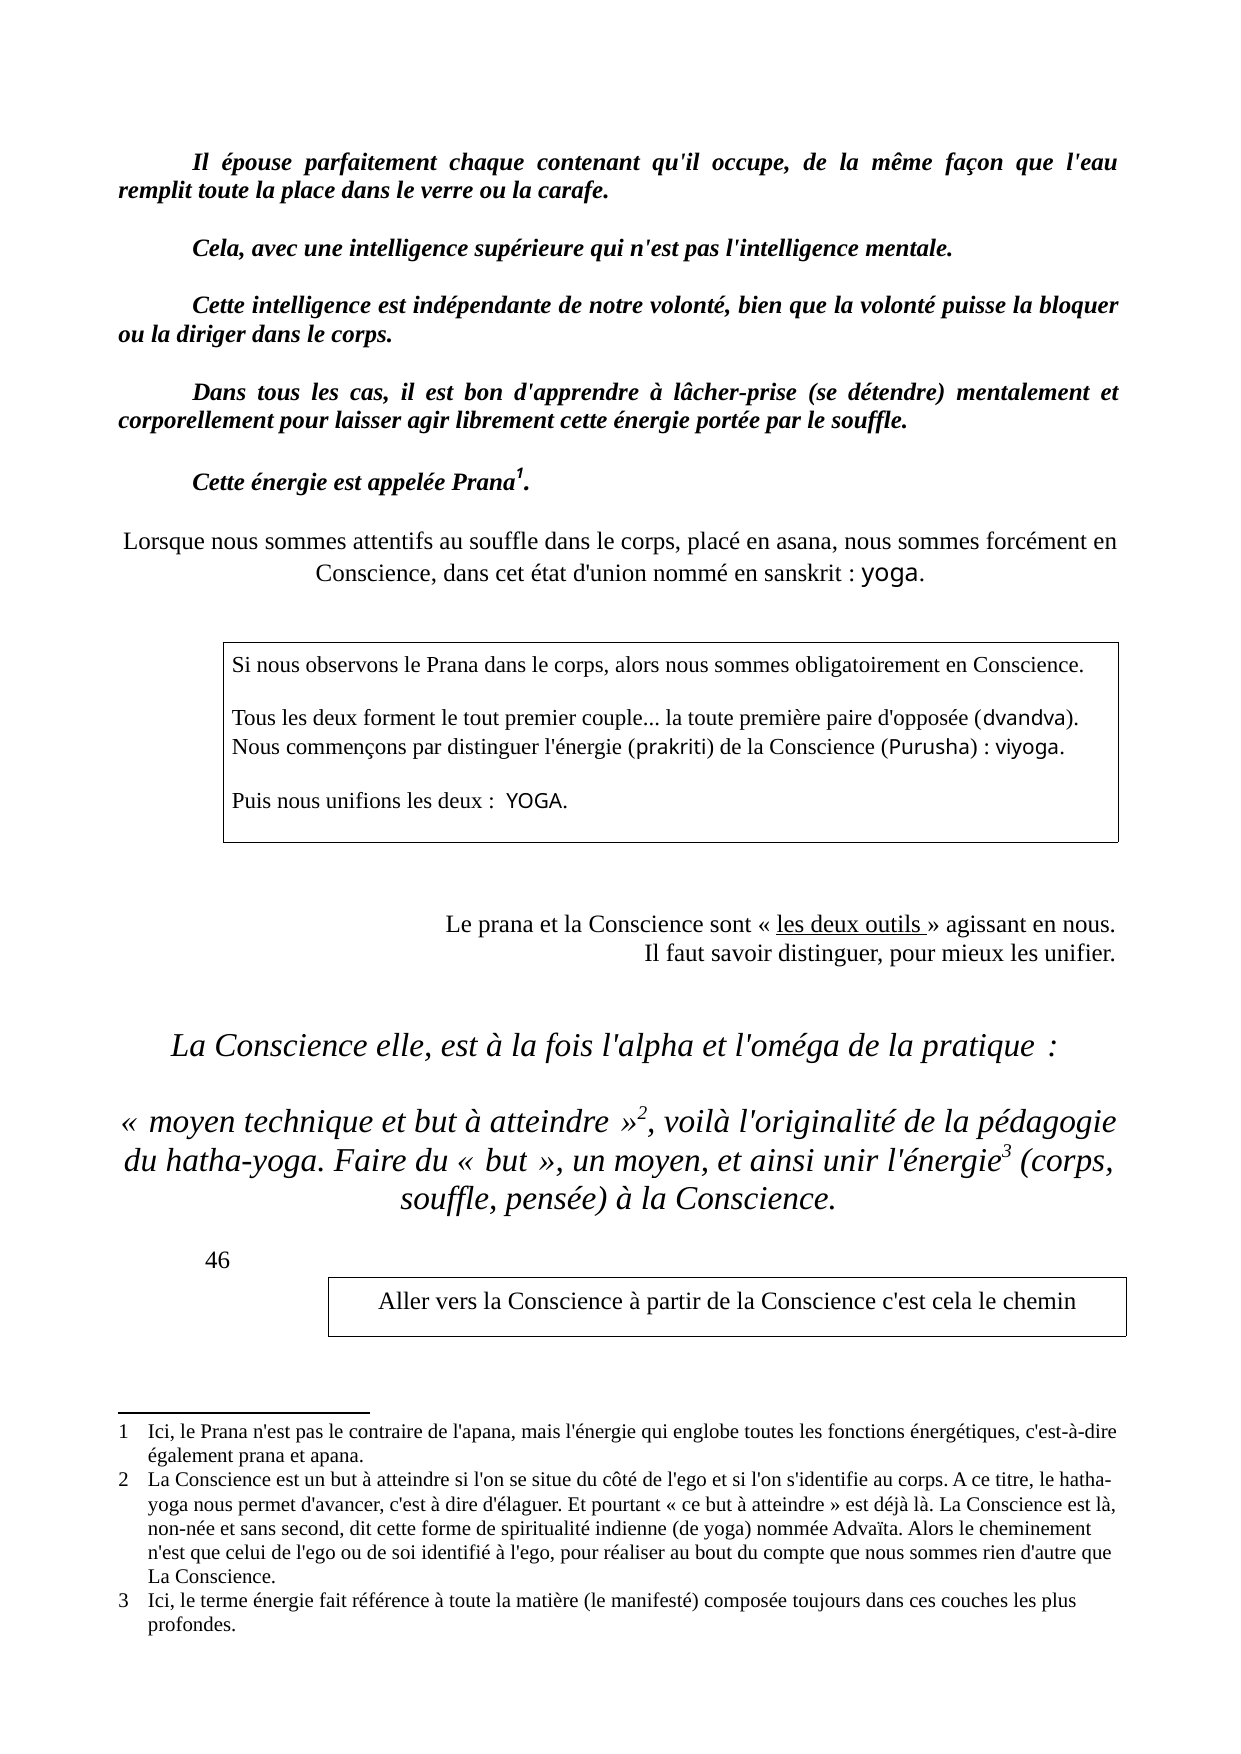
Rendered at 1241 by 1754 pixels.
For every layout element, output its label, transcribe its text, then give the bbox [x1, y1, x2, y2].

text Cette énergie est appelée Prana. [118, 463, 1122, 497]
text Il faut savoir distinguer, pour mieux les unifier. [118, 938, 1122, 967]
text Il épouse parfaitement chaque contenant qu'il occupe, de la même façon que l'eau remplit toute la place dans le verre ou la carafe. [118, 147, 1122, 204]
text Nous commençons par distinguer l'énergie (prakriti) de la Conscience (Purusha) : viyoga. [232, 732, 1109, 760]
text « moyen technique et but à atteindre », voilà l'originalité de la pédagogie du hatha-yoga. Faire du « but », un moyen, et ainsi unir l'énergie (corps, souffle, pensée) à la Conscience. [118, 1101, 1122, 1216]
text Tous les deux forment le tout premier couple... la toute première paire d'opposée (dvandva). [232, 703, 1109, 732]
text Dans tous les cas, il est bon d'apprendre à lâcher-prise (se détendre) mentalement et corporellement pour laisser agir librement cette énergie portée par le souffle. [118, 377, 1122, 434]
text Ici, le terme énergie fait référence à toute la matière (le manifesté) composée toujours dans ces couches les plus profondes. [118, 1588, 1122, 1636]
text Cette intelligence est indépendante de notre volonté, bien que la volonté puisse la bloquer ou la diriger dans le corps. [118, 291, 1122, 348]
text 46 [118, 1245, 1122, 1274]
text La Conscience est un but à atteindre si l'on se situe du côté de l'ego et si l'on s'identifie au corps. A ce titre, le hatha-yoga nous permet d'avancer, c'est à dire d'élaguer. Et pourtant « ce but à atteindre » est déjà là. La Conscience est là, non-née et sans second, dit cette forme de spiritualité indienne (de yoga) nommée Advaïta. Alors le cheminement n'est que celui de l'ego ou de soi identifié à l'ego, pour réaliser au bout du compte que nous sommes rien d'autre que La Conscience. [118, 1467, 1122, 1588]
text Le prana et la Conscience sont « les deux outils » agissant en nous. [118, 905, 1122, 938]
text La Conscience elle, est à la fois l'alpha et l'oméga de la pratique : [118, 1025, 1122, 1063]
text Aller vers la Conscience à partir de la Conscience c'est cela le chemin [337, 1286, 1117, 1314]
text Ici, le Prana n'est pas le contraire de l'apana, mais l'énergie qui englobe toutes les fonctions énergétiques, c'est-à-dire également prana et apana. [118, 1419, 1122, 1467]
text Lorsque nous sommes attentifs au souffle dans le corps, placé en asana, nous sommes forcément en Conscience, dans cet état d'union nommé en sanskrit : yoga. [118, 526, 1122, 589]
text Si nous observons le Prana dans le corps, alors nous sommes obligatoirement en Conscience. [232, 651, 1109, 677]
text Cela, avec une intelligence supérieure qui n'est pas l'intelligence mentale. [118, 233, 1122, 262]
text Puis nous unifions les deux : YOGA. [232, 787, 1109, 815]
